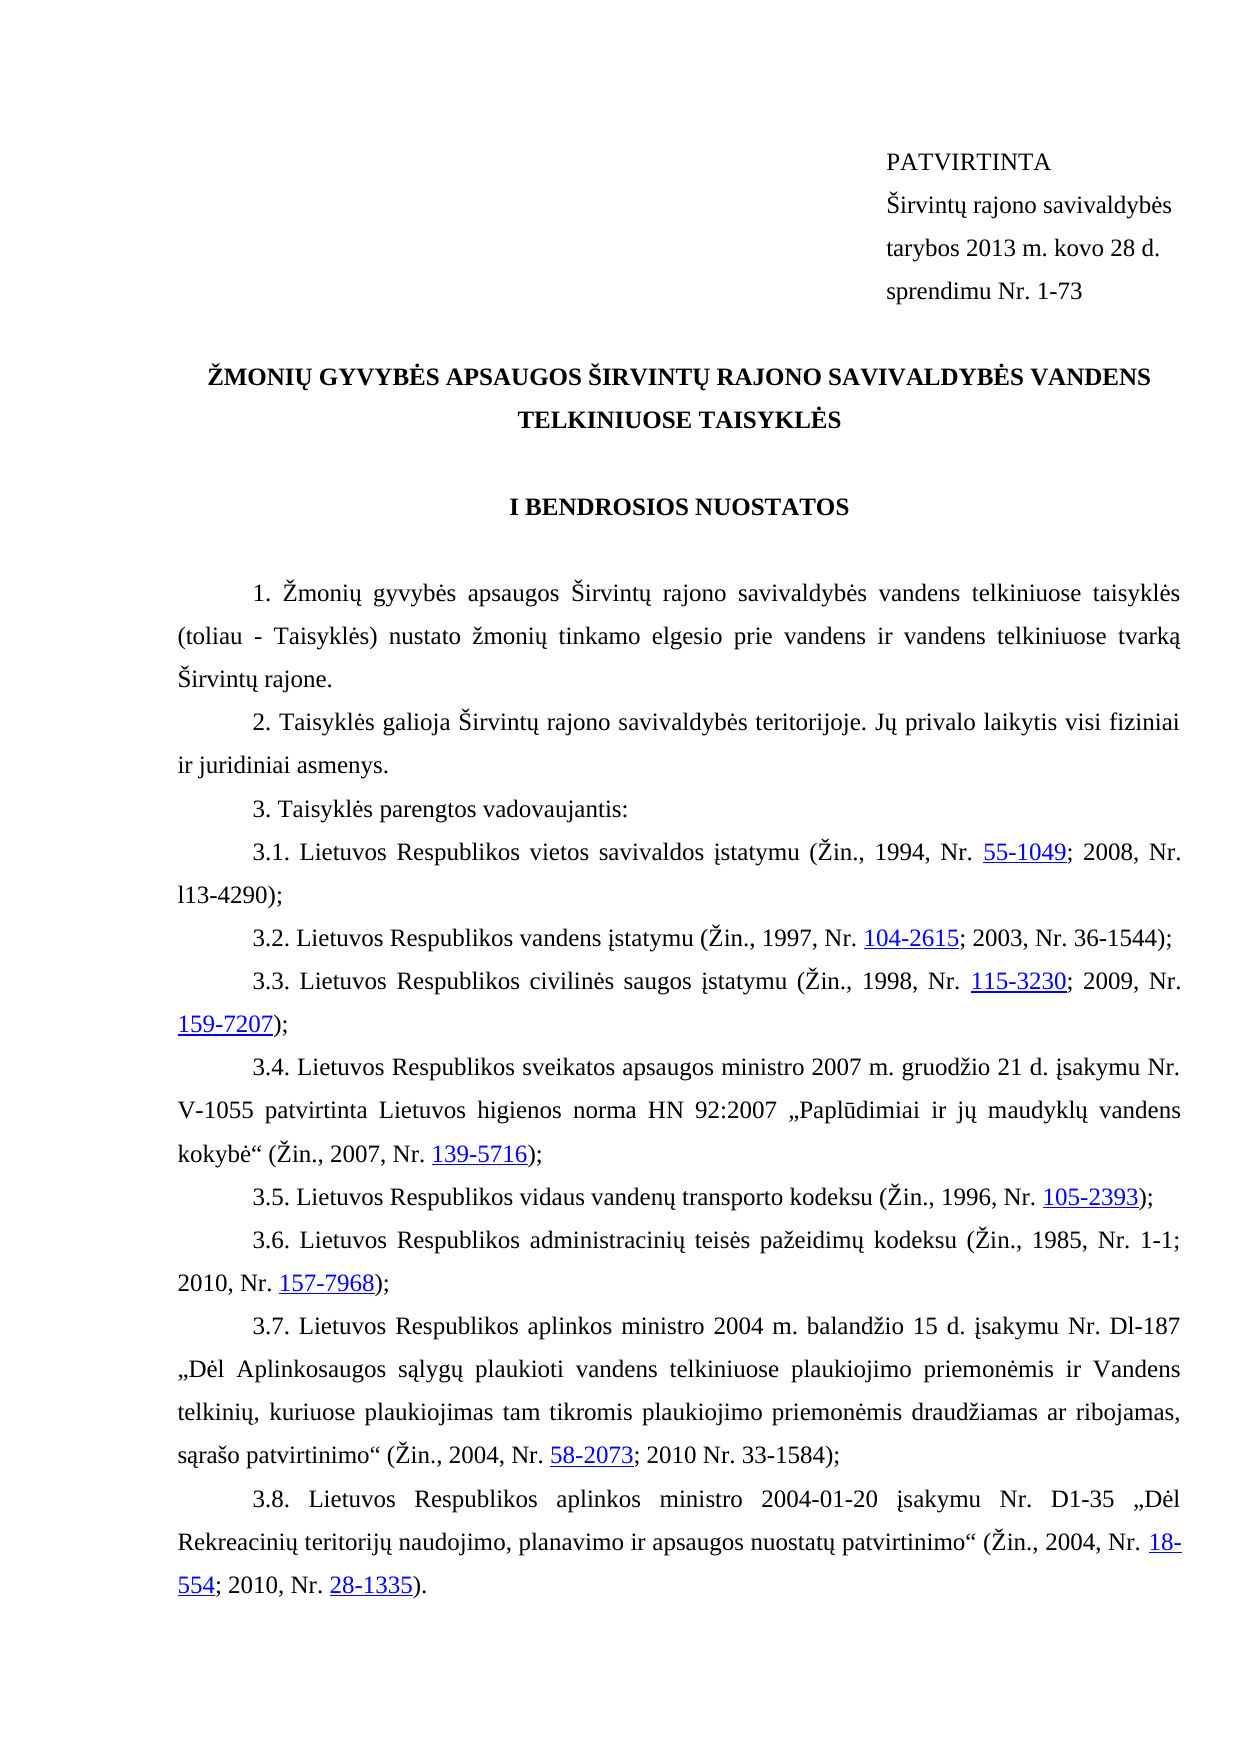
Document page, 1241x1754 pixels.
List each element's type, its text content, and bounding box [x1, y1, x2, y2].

text 3.4. Lietuvos Respublikos sveikatos apsaugos ministro 2007 m. gruodžio 21 d. įsakymu Nr. V-1055 patvirtinta Lietuvos higienos norma HN 92:2007 „Paplūdimiai ir jų maudyklų vandens kokybė“ (Žin., 2007, Nr. 139-5716); [177, 1052, 1181, 1167]
text 3.6. Lietuvos Respublikos administracinių teisės pažeidimų kodeksu (Žin., 1985, Nr. 1-1; 2010, Nr. 157-7968); [177, 1225, 1181, 1297]
text 3.3. Lietuvos Respublikos civilinės saugos įstatymu (Žin., 1998, Nr. 115-3230; 2009, Nr. 159-7207); [177, 966, 1181, 1038]
text 3.7. Lietuvos Respublikos aplinkos ministro 2004 m. balandžio 15 d. įsakymu Nr. Dl-187 „Dėl Aplinkosaugos sąlygų plaukioti vandens telkiniuose plaukiojimo priemonėmis ir Vandens telkinių, kuriuose plaukiojimas tam tikromis plaukiojimo priemonėmis draudžiamas ar ribojamas, sąrašo patvirtinimo“ (Žin., 2004, Nr. 58-2073; 2010 Nr. 33-1584); [177, 1311, 1181, 1469]
text PATVIRTINTA [177, 147, 1181, 176]
text 2. Taisyklės galioja Širvintų rajono savivaldybės teritorijoje. Jų privalo laikytis visi fiziniai ir juridiniai asmenys. [177, 707, 1181, 779]
text 3.5. Lietuvos Respublikos vidaus vandenų transporto kodeksu (Žin., 1996, Nr. 105-2393); [177, 1182, 1181, 1211]
text 3.1. Lietuvos Respublikos vietos savivaldos įstatymu (Žin., 1994, Nr. 55-1049; 2008, Nr. l13-4290); [177, 837, 1181, 909]
text 3. Taisyklės parengtos vadovaujantis: [177, 794, 1181, 822]
text ŽMONIŲ GYVYBĖS APSAUGOS ŠIRVINTŲ RAJONO SAVIVALDYBĖS VANDENS TELKINIUOSE TAISYKLĖS [177, 362, 1181, 434]
text tarybos 2013 m. kovo 28 d. [177, 233, 1181, 262]
text 3.2. Lietuvos Respublikos vandens įstatymu (Žin., 1997, Nr. 104-2615; 2003, Nr. 36-1544); [177, 923, 1181, 952]
text 3.8. Lietuvos Respublikos aplinkos ministro 2004-01-20 įsakymu Nr. D1-35 „Dėl Rekreacinių teritorijų naudojimo, planavimo ir apsaugos nuostatų patvirtinimo“ (Žin., 2004, Nr. 18-554; 2010, Nr. 28-1335). [177, 1484, 1181, 1599]
text 1. Žmonių gyvybės apsaugos Širvintų rajono savivaldybės vandens telkiniuose taisyklės (toliau - Taisyklės) nustato žmonių tinkamo elgesio prie vandens ir vandens telkiniuose tvarką Širvintų rajone. [177, 578, 1181, 693]
text Širvintų rajono savivaldybės [177, 190, 1181, 219]
text I BENDROSIOS NUOSTATOS [177, 492, 1181, 521]
text sprendimu Nr. 1-73 [177, 276, 1181, 305]
